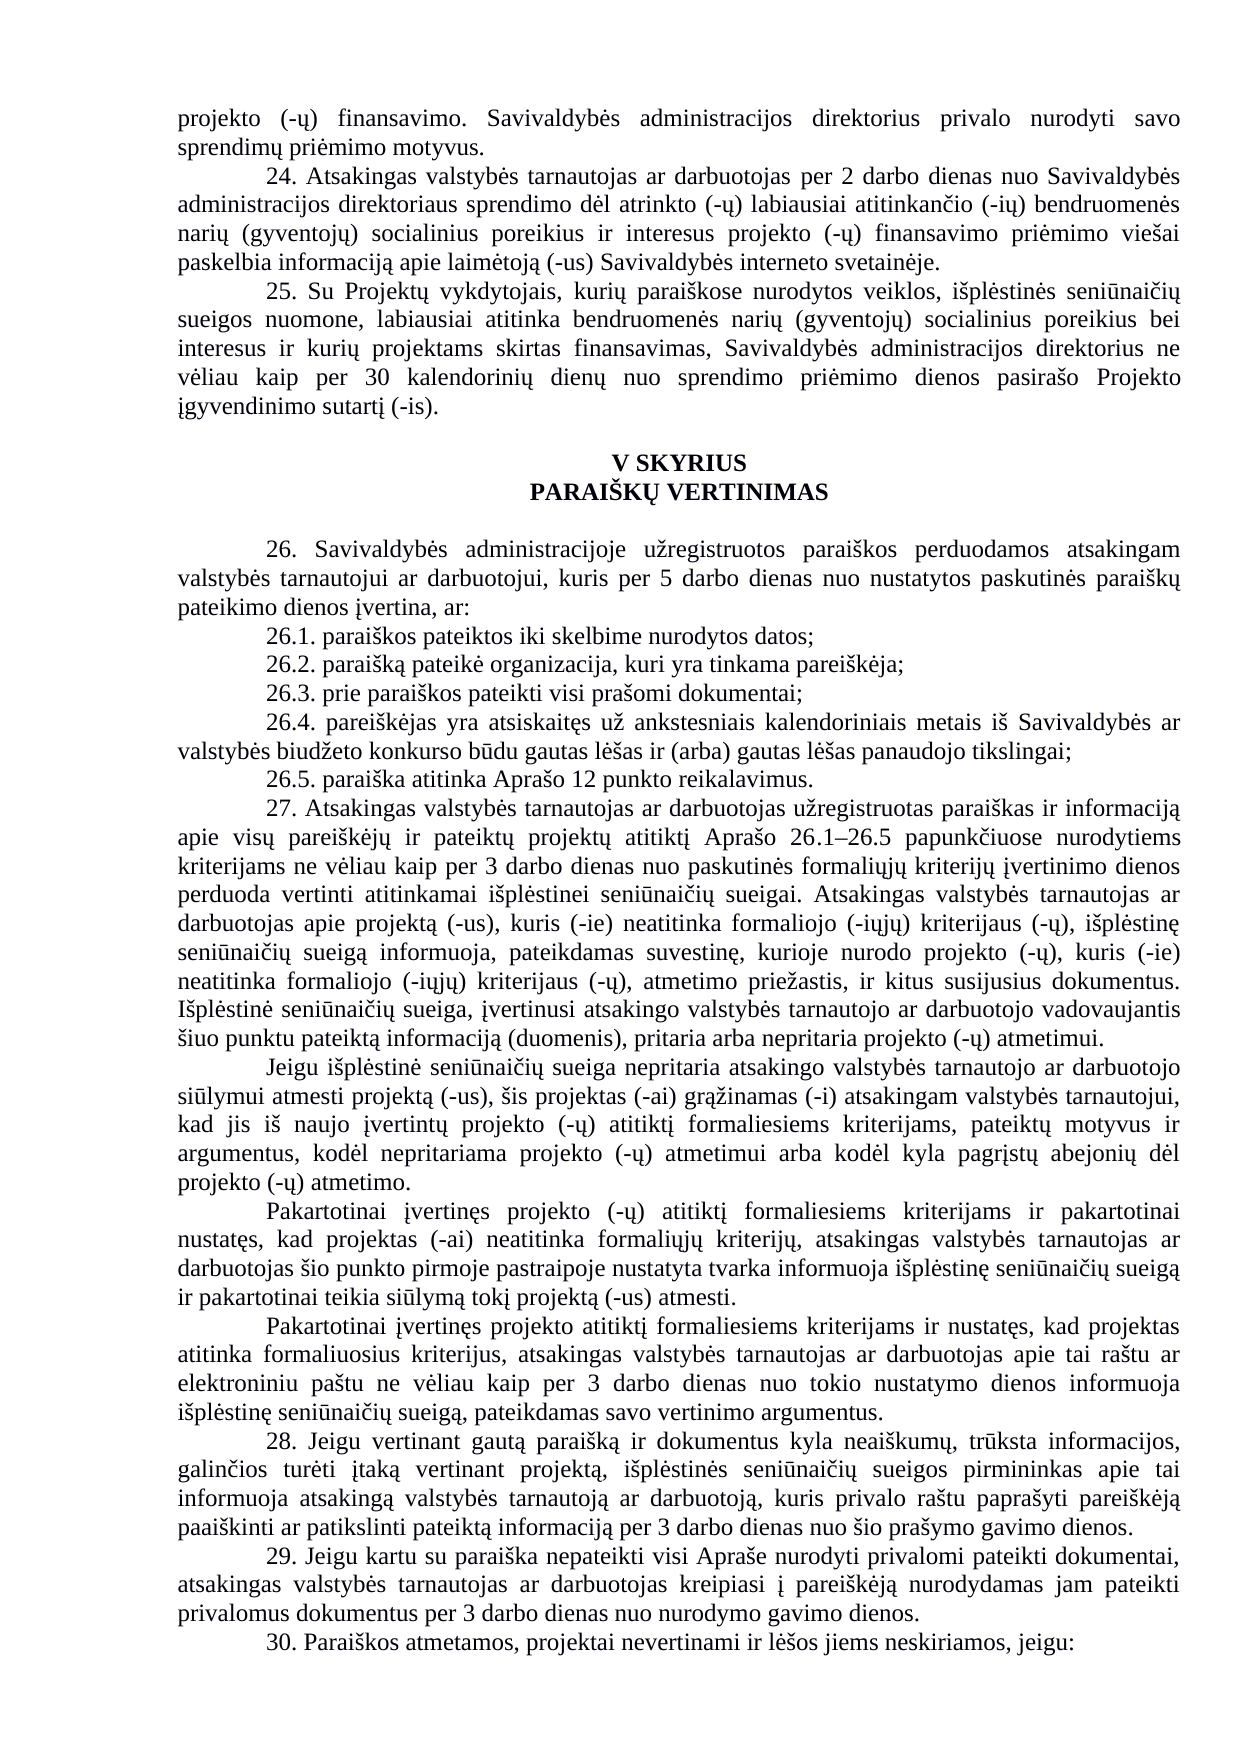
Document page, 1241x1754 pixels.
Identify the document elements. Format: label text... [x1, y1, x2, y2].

text 24. Atsakingas valstybės tarnautojas ar darbuotojas per 2 darbo dienas nuo Savivaldybės administracijos direktoriaus sprendimo dėl atrinkto (-ų) labiausiai atitinkančio (-ių) bendruomenės narių (gyventojų) socialinius poreikius ir interesus projekto (-ų) finansavimo priėmimo viešai paskelbia informaciją apie laimėtoją (-us) Savivaldybės interneto svetainėje. [177, 161, 1181, 276]
text 26. Savivaldybės administracijoje užregistruotos paraiškos perduodamos atsakingam valstybės tarnautojui ar darbuotojui, kuris per 5 darbo dienas nuo nustatytos paskutinės paraiškų pateikimo dienos įvertina, ar: [177, 534, 1181, 621]
text 27. Atsakingas valstybės tarnautojas ar darbuotojas užregistruotas paraiškas ir informaciją apie visų pareiškėjų ir pateiktų projektų atitiktį Aprašo 26.1–26.5 papunkčiuose nurodytiems kriterijams ne vėliau kaip per 3 darbo dienas nuo paskutinės formaliųjų kriterijų įvertinimo dienos perduoda vertinti atitinkamai išplėstinei seniūnaičių sueigai. Atsakingas valstybės tarnautojas ar darbuotojas apie projektą (-us), kuris (-ie) neatitinka formaliojo (-iųjų) kriterijaus (-ų), išplėstinę seniūnaičių sueigą informuoja, pateikdamas suvestinę, kurioje nurodo projekto (-ų), kuris (-ie) neatitinka formaliojo (-iųjų) kriterijaus (-ų), atmetimo priežastis, ir kitus susijusius dokumentus. Išplėstinė seniūnaičių sueiga, įvertinusi atsakingo valstybės tarnautojo ar darbuotojo vadovaujantis šiuo punktu pateiktą informaciją (duomenis), pritaria arba nepritaria projekto (-ų) atmetimui. [177, 793, 1181, 1052]
text Pakartotinai įvertinęs projekto atitiktį formaliesiems kriterijams ir nustatęs, kad projektas atitinka formaliuosius kriterijus, atsakingas valstybės tarnautojas ar darbuotojas apie tai raštu ar elektroniniu paštu ne vėliau kaip per 3 darbo dienas nuo tokio nustatymo dienos informuoja išplėstinę seniūnaičių sueigą, pateikdamas savo vertinimo argumentus. [177, 1311, 1181, 1426]
text 30. Paraiškos atmetamos, projektai nevertinami ir lėšos jiems neskiriamos, jeigu: [177, 1627, 1181, 1656]
text Jeigu išplėstinė seniūnaičių sueiga nepritaria atsakingo valstybės tarnautojo ar darbuotojo siūlymui atmesti projektą (-us), šis projektas (-ai) grąžinamas (-i) atsakingam valstybės tarnautojui, kad jis iš naujo įvertintų projekto (-ų) atitiktį formaliesiems kriterijams, pateiktų motyvus ir argumentus, kodėl nepritariama projekto (-ų) atmetimui arba kodėl kyla pagrįstų abejonių dėl projekto (-ų) atmetimo. [177, 1052, 1181, 1196]
text PARAIŠKŲ VERTINIMAS [177, 477, 1181, 506]
text projekto (-ų) finansavimo. Savivaldybės administracijos direktorius privalo nurodyti savo sprendimų priėmimo motyvus. [177, 103, 1181, 161]
text 28. Jeigu vertinant gautą paraišką ir dokumentus kyla neaiškumų, trūksta informacijos, galinčios turėti įtaką vertinant projektą, išplėstinės seniūnaičių sueigos pirmininkas apie tai informuoja atsakingą valstybės tarnautoją ar darbuotoją, kuris privalo raštu paprašyti pareiškėją paaiškinti ar patikslinti pateiktą informaciją per 3 darbo dienas nuo šio prašymo gavimo dienos. [177, 1426, 1181, 1541]
text 26.5. paraiška atitinka Aprašo 12 punkto reikalavimus. [177, 764, 1181, 793]
text 26.4. pareiškėjas yra atsiskaitęs už ankstesniais kalendoriniais metais iš Savivaldybės ar valstybės biudžeto konkurso būdu gautas lėšas ir (arba) gautas lėšas panaudojo tikslingai; [177, 707, 1181, 764]
text 26.2. paraišką pateikė organizacija, kuri yra tinkama pareiškėja; [177, 649, 1181, 678]
text 25. Su Projektų vykdytojais, kurių paraiškose nurodytos veiklos, išplėstinės seniūnaičių sueigos nuomone, labiausiai atitinka bendruomenės narių (gyventojų) socialinius poreikius bei interesus ir kurių projektams skirtas finansavimas, Savivaldybės administracijos direktorius ne vėliau kaip per 30 kalendorinių dienų nuo sprendimo priėmimo dienos pasirašo Projekto įgyvendinimo sutartį (-is). [177, 276, 1181, 419]
text 29. Jeigu kartu su paraiška nepateikti visi Apraše nurodyti privalomi pateikti dokumentai, atsakingas valstybės tarnautojas ar darbuotojas kreipiasi į pareiškėją nurodydamas jam pateikti privalomus dokumentus per 3 darbo dienas nuo nurodymo gavimo dienos. [177, 1541, 1181, 1627]
text 26.1. paraiškos pateiktos iki skelbime nurodytos datos; [177, 621, 1181, 649]
text V SKYRIUS [177, 448, 1181, 477]
text 26.3. prie paraiškos pateikti visi prašomi dokumentai; [177, 678, 1181, 707]
text Pakartotinai įvertinęs projekto (-ų) atitiktį formaliesiems kriterijams ir pakartotinai nustatęs, kad projektas (-ai) neatitinka formaliųjų kriterijų, atsakingas valstybės tarnautojas ar darbuotojas šio punkto pirmoje pastraipoje nustatyta tvarka informuoja išplėstinę seniūnaičių sueigą ir pakartotinai teikia siūlymą tokį projektą (-us) atmesti. [177, 1196, 1181, 1311]
